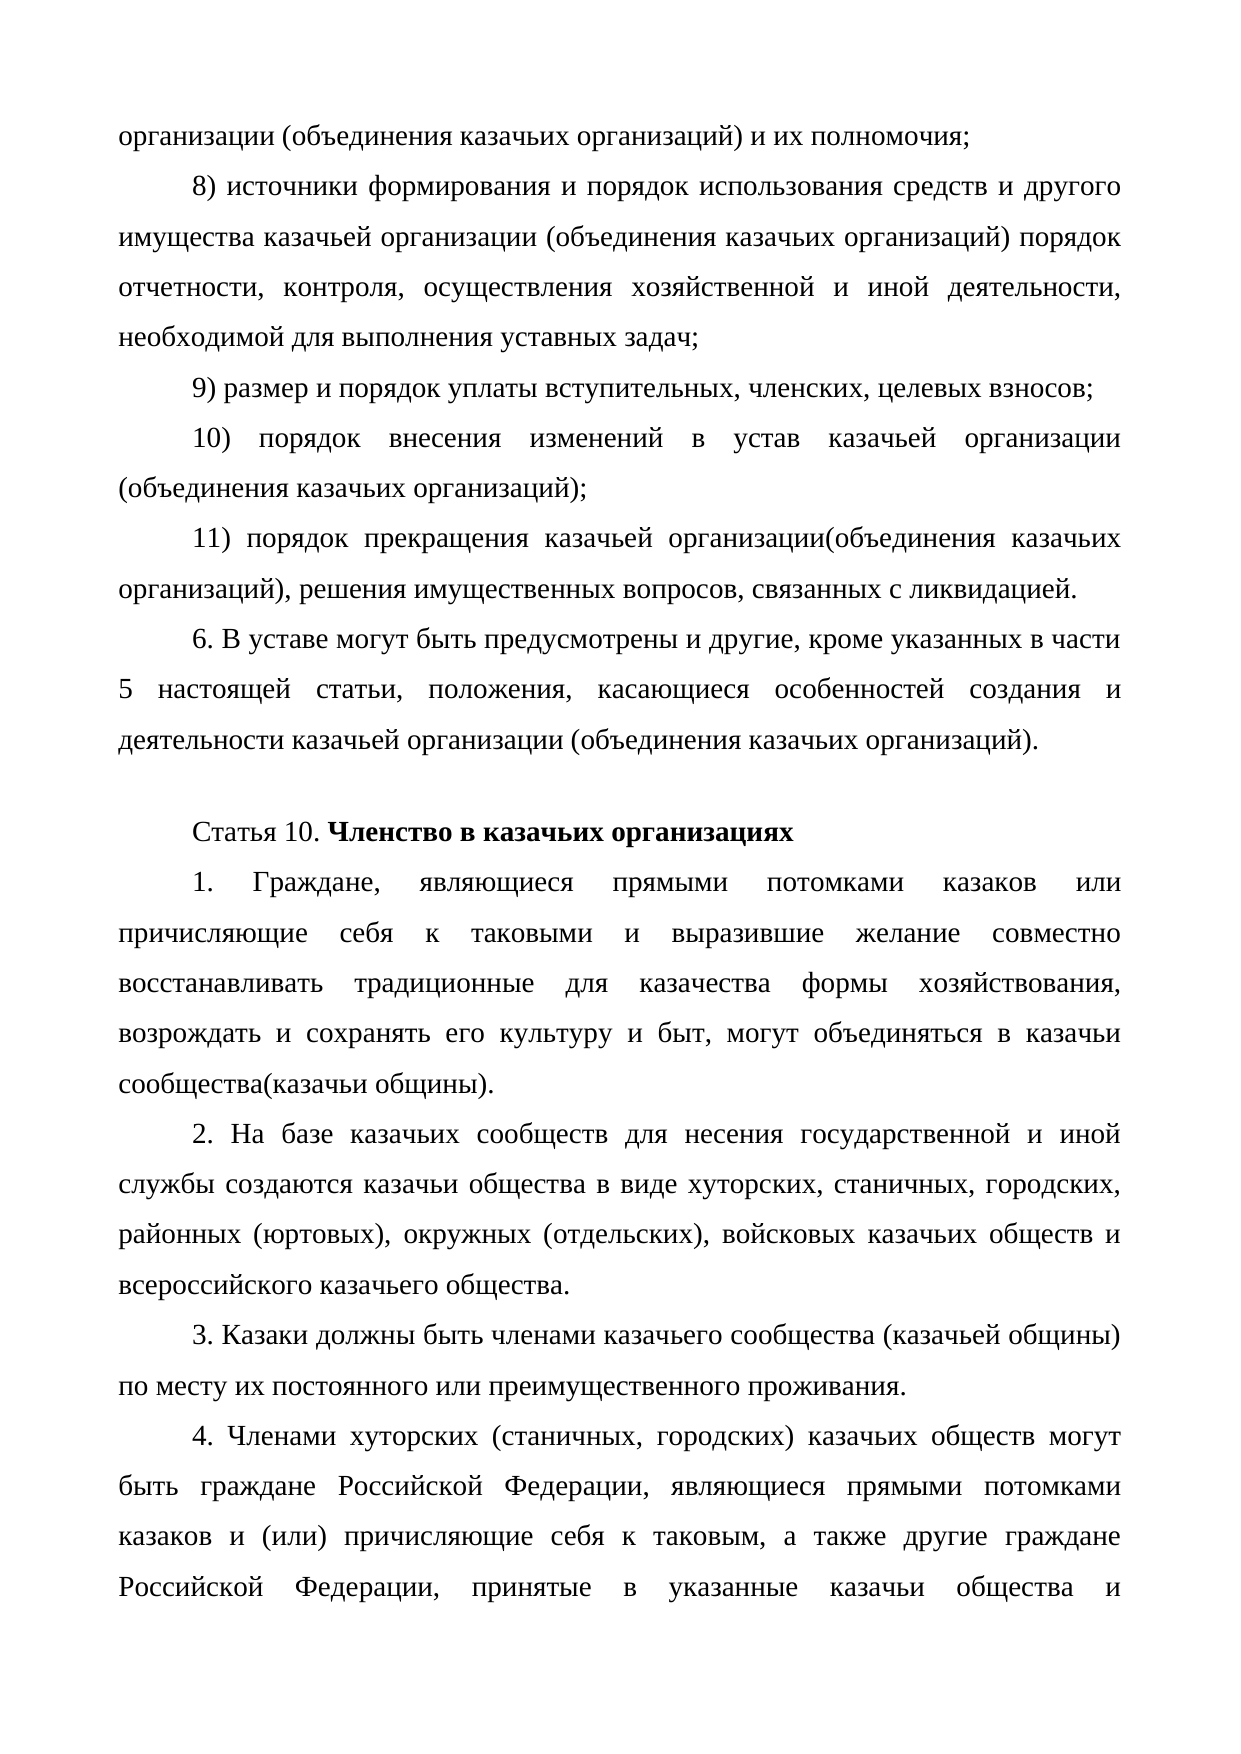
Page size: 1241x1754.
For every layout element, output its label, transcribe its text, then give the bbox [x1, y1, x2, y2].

text 2. На базе казачьих сообществ для несения государственной и иной службы создаются казачьи общества в виде хуторских, станичных, городских, районных (юртовых), окружных (отдельских), войсковых казачьих обществ и всероссийского казачьего общества. [118, 1116, 1122, 1301]
text 11) порядок прекращения казачьей организации(объединения казачьих организаций), решения имущественных вопросов, связанных с ликвидацией. [118, 521, 1122, 604]
text 6. В уставе могут быть предусмотрены и другие, кроме указанных в части 5 настоящей статьи, положения, касающиеся особенностей создания и деятельности казачьей организации (объединения казачьих организаций). [118, 621, 1122, 755]
text Статья 10. Членство в казачьих организациях [118, 814, 1122, 848]
text 4. Членами хуторских (станичных, городских) казачьих обществ могут быть граждане Российской Федерации, являющиеся прямыми потомками казаков и (или) причисляющие себя к таковым, а также другие граждане Российской Федерации, принятые в указанные казачьи общества и [118, 1418, 1122, 1602]
text организации (объединения казачьих организаций) и их полномочия; [118, 118, 1122, 152]
text 1. Граждане, являющиеся прямыми потомками казаков или причисляющие себя к таковыми и выразившие желание совместно восстанавливать традиционные для казачества формы хозяйствования, возрождать и сохранять его культуру и быт, могут объединяться в казачьи сообщества(казачьи общины). [118, 864, 1122, 1099]
text 8) источники формирования и порядок использования средств и другого имущества казачьей организации (объединения казачьих организаций) порядок отчетности, контроля, осуществления хозяйственной и иной деятельности, необходимой для выполнения уставных задач; [118, 168, 1122, 353]
text 3. Казаки должны быть членами казачьего сообщества (казачьей общины) по месту их постоянного или преимущественного проживания. [118, 1317, 1122, 1401]
text 9) размер и порядок уплаты вступительных, членских, целевых взносов; [118, 370, 1122, 403]
text 10) порядок внесения изменений в устав казачьей организации (объединения казачьих организаций); [118, 420, 1122, 504]
